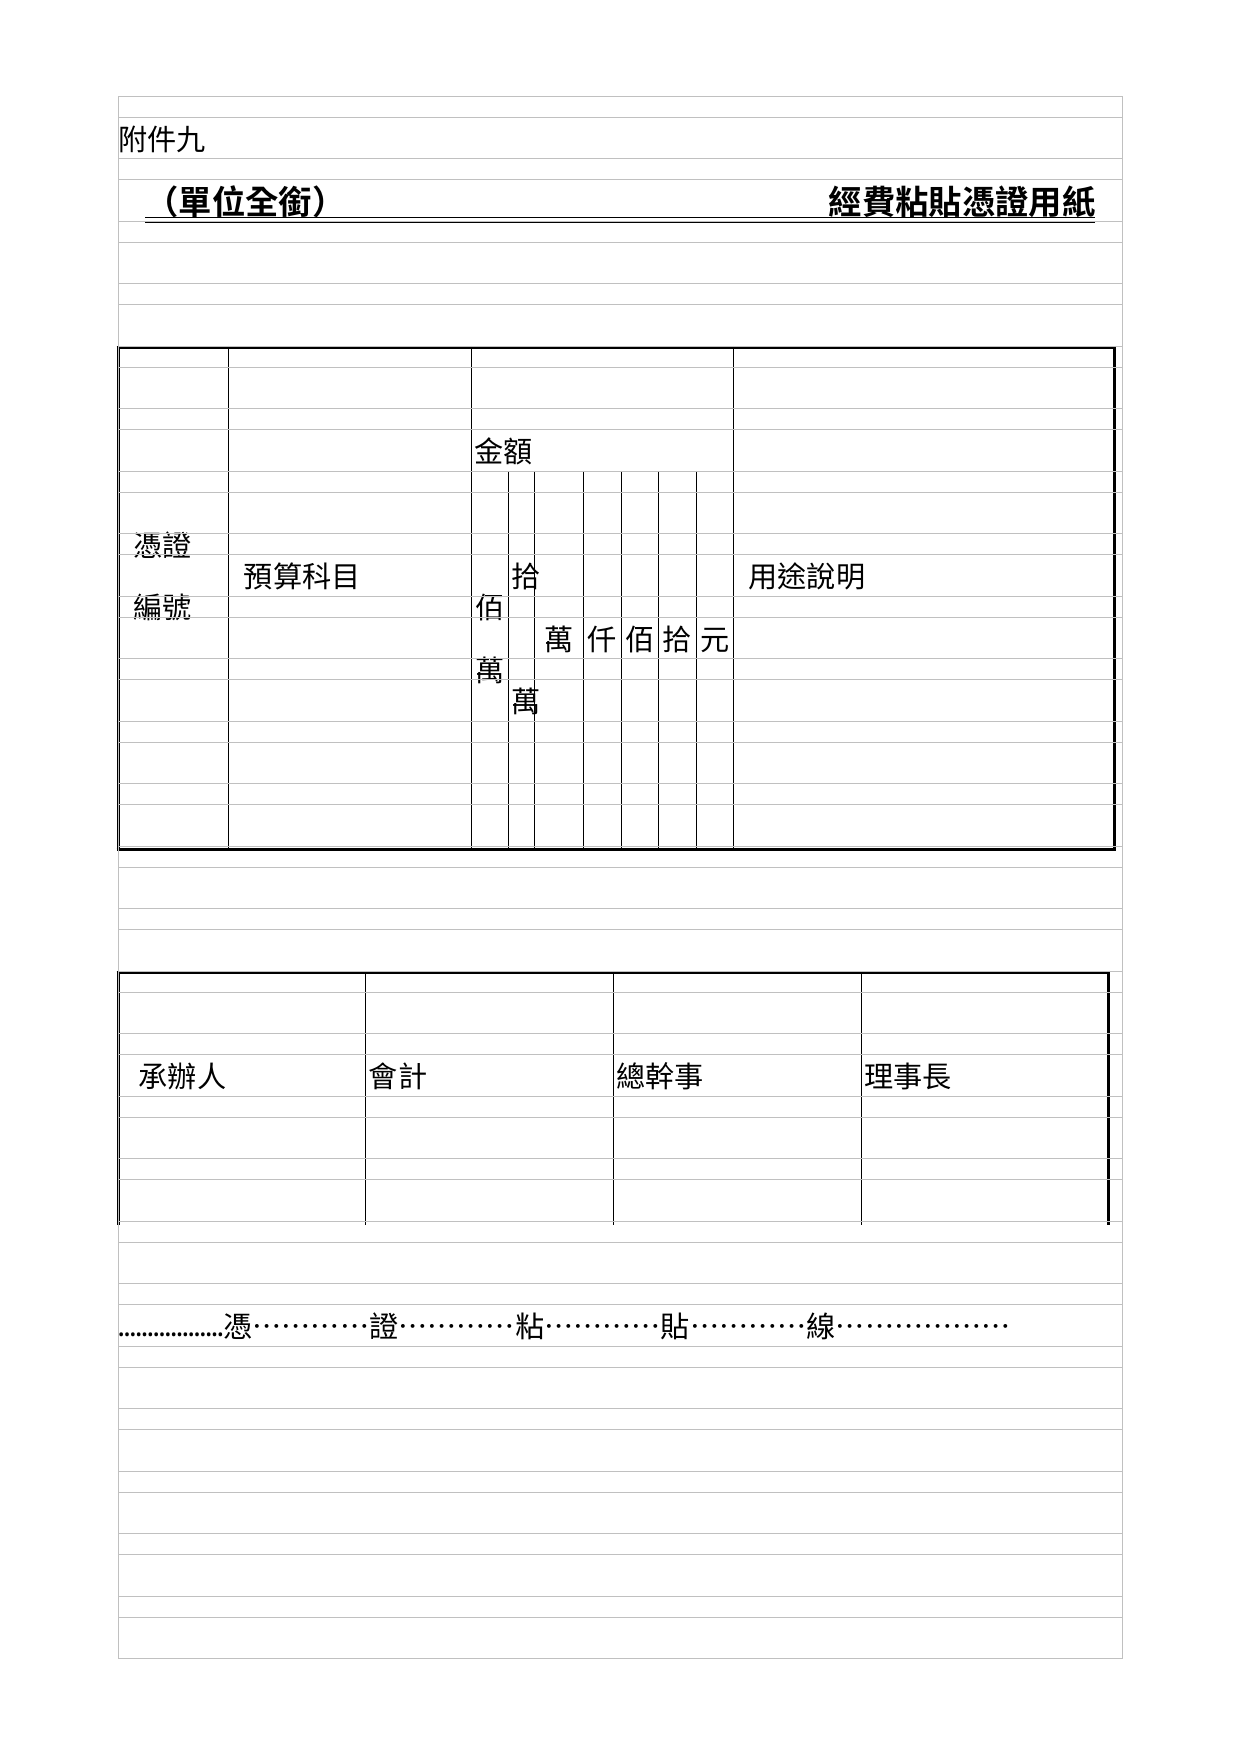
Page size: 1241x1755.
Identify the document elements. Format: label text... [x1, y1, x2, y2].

table_header [734, 659, 1113, 679]
table_header [614, 993, 861, 1033]
table_cell 拾 萬 [509, 618, 534, 658]
table_header [229, 534, 471, 554]
table_cell 拾 萬 [509, 493, 534, 533]
table_header 承辦人 [120, 1055, 365, 1096]
table_cell [120, 1159, 365, 1179]
table_cell 佰 [622, 618, 658, 658]
table_cell 仟 [584, 618, 621, 658]
table_cell 萬 [535, 493, 583, 533]
table_header 用途說明 [734, 555, 1113, 596]
table_cell 元 [697, 493, 733, 533]
table_header [229, 368, 471, 408]
table_cell [734, 722, 1113, 742]
table_header [734, 597, 1113, 617]
table_header [229, 430, 471, 471]
table_header 憑證 編號 [120, 368, 228, 408]
table_cell [614, 1159, 861, 1179]
table_cell 拾 [659, 680, 696, 721]
table_header 憑證 編號 [120, 680, 228, 721]
table_cell 佰 萬 [482, 597, 492, 617]
table_cell [659, 805, 696, 846]
table_cell 元 [697, 618, 733, 658]
table_cell 元 [697, 534, 733, 554]
table_cell [862, 1159, 1107, 1179]
table_cell [229, 805, 471, 846]
table_cell 仟 [584, 680, 621, 721]
table_cell [734, 784, 1113, 804]
table_header [229, 409, 471, 429]
table_cell 仟 [584, 597, 621, 617]
table_header 憑證 編號 [176, 597, 228, 617]
text [119, 159, 1122, 179]
table_cell [622, 784, 658, 804]
table_header [472, 368, 733, 408]
table_cell 佰 萬 [472, 659, 488, 679]
table_cell 拾 萬 [509, 680, 534, 721]
table_cell [120, 722, 228, 742]
table_header 憑證 編號 [120, 472, 228, 492]
table_cell [622, 805, 658, 846]
table_cell [584, 722, 621, 742]
table_cell 拾 萬 [509, 534, 534, 554]
table_header [862, 974, 1107, 992]
table_header 理事長 [862, 1055, 1107, 1096]
table_cell [614, 1118, 861, 1158]
table_cell [472, 784, 508, 804]
table_cell [734, 805, 1113, 846]
table_cell [366, 1159, 613, 1179]
table_header 總幹事 [614, 1055, 861, 1096]
table_cell 萬 [535, 555, 583, 596]
table_cell [697, 784, 733, 804]
text [119, 1284, 1122, 1304]
table_cell [697, 743, 733, 783]
table_header 憑證 編號 [120, 555, 228, 596]
table_cell [120, 784, 228, 804]
table_cell 佰 萬 [472, 555, 508, 596]
table_header [366, 993, 613, 1033]
table_header 憑證 編號 [146, 597, 181, 617]
table_cell [509, 722, 534, 742]
table_header 預算科目 [229, 555, 471, 596]
table_header [366, 974, 613, 992]
table_cell [535, 784, 583, 804]
table_cell 拾 [659, 493, 696, 533]
table_cell 仟 [584, 472, 621, 492]
table_header [614, 1034, 861, 1054]
table_cell 拾 萬 [509, 555, 534, 596]
table_cell 拾 [659, 534, 696, 554]
table_cell 佰 萬 [493, 597, 508, 617]
table_cell 萬 [535, 618, 583, 658]
table_header [734, 680, 1113, 721]
table_cell [120, 805, 228, 846]
table_cell 佰 [622, 493, 658, 533]
table_cell [622, 722, 658, 742]
table_cell [366, 1118, 613, 1158]
table_cell 拾 [659, 659, 696, 679]
table_cell [120, 1097, 365, 1117]
table_header [472, 409, 733, 429]
table_cell [120, 1180, 365, 1221]
table_cell 仟 [584, 534, 621, 554]
text 附件九 [119, 118, 1122, 158]
table_cell 萬 [535, 472, 583, 492]
table_header 憑證 編號 [120, 597, 145, 617]
table_cell [472, 743, 508, 783]
table_header 會計 [366, 1055, 613, 1096]
table_cell [535, 743, 583, 783]
table_cell [622, 743, 658, 783]
table_cell [366, 1097, 613, 1117]
table_cell [697, 805, 733, 846]
table_cell 佰 萬 [472, 618, 508, 658]
table_cell 佰 萬 [491, 659, 508, 679]
table_cell 元 [697, 472, 733, 492]
table_cell 元 [697, 680, 733, 721]
table_header 憑證 編號 [120, 430, 228, 471]
table_cell 元 [697, 555, 733, 596]
table_cell [734, 743, 1113, 783]
table_cell [120, 1118, 365, 1158]
table_cell [229, 743, 471, 783]
table_header [734, 368, 1113, 408]
table_cell 仟 [584, 659, 621, 679]
table_cell 萬 [535, 534, 583, 554]
table_header [734, 493, 1113, 533]
table_cell [584, 784, 621, 804]
table_cell [862, 1180, 1107, 1221]
table_header [229, 597, 471, 617]
table_header [229, 493, 471, 533]
table_cell 佰 [622, 597, 658, 617]
table_cell 拾 萬 [509, 597, 534, 617]
table_header [120, 974, 365, 992]
table_cell 萬 [535, 597, 583, 617]
table_header 憑證 編號 [120, 534, 228, 554]
table_header 憑證 編號 [120, 409, 228, 429]
text [119, 97, 1122, 117]
table_cell [659, 722, 696, 742]
table_header 憑證 編號 [120, 493, 228, 533]
table_header 憑證 編號 [120, 349, 228, 367]
table_header [734, 472, 1113, 492]
table_cell [584, 805, 621, 846]
table_cell [366, 1180, 613, 1221]
table_header [734, 618, 1113, 658]
table_cell [229, 722, 471, 742]
table_cell [229, 784, 471, 804]
table_cell 佰 [622, 472, 658, 492]
table_cell 佰 [622, 555, 658, 596]
table_cell [535, 805, 583, 846]
table_cell 拾 萬 [509, 659, 534, 679]
table_cell [472, 722, 508, 742]
table_cell [120, 743, 228, 783]
table_header [614, 974, 861, 992]
table_cell 佰 萬 [472, 472, 508, 492]
table_header [120, 993, 365, 1033]
table_cell 佰 萬 [472, 680, 508, 721]
table_cell 仟 [584, 555, 621, 596]
table_header [229, 659, 471, 679]
table_cell [509, 805, 534, 846]
table_header [229, 472, 471, 492]
table_cell [509, 784, 534, 804]
table_header [120, 1034, 365, 1054]
table_cell 拾 [659, 472, 696, 492]
table_header 憑證 編號 [120, 659, 228, 679]
table_cell 元 [697, 597, 733, 617]
table_cell 佰 [622, 659, 658, 679]
table_cell 拾 [659, 618, 696, 658]
table_cell [659, 784, 696, 804]
table_header [862, 993, 1107, 1033]
table_header [229, 618, 471, 658]
table_cell [862, 1118, 1107, 1158]
table_cell [614, 1097, 861, 1117]
table_cell 佰 萬 [472, 493, 508, 533]
table_cell 仟 [584, 493, 621, 533]
table_header [862, 1034, 1107, 1054]
table_cell 佰 萬 [472, 534, 508, 554]
table_cell 佰 萬 [472, 597, 481, 617]
table_cell 萬 [535, 659, 583, 679]
table_cell [697, 722, 733, 742]
table_header [366, 1034, 613, 1054]
table_cell 拾 萬 [509, 472, 534, 492]
table_cell [862, 1097, 1107, 1117]
table_header 憑證 編號 [120, 618, 228, 658]
table_header [229, 680, 471, 721]
table_cell 拾 [659, 597, 696, 617]
table_header [472, 349, 733, 367]
table_cell [614, 1180, 861, 1221]
table_cell [659, 743, 696, 783]
table_cell [584, 743, 621, 783]
table_cell [535, 722, 583, 742]
table_cell 萬 [535, 680, 583, 721]
table_cell 佰 [622, 680, 658, 721]
table_cell 元 [697, 659, 733, 679]
table_header [229, 349, 471, 367]
text ………………憑…………證…………粘…………貼…………線……………… [119, 1305, 1122, 1346]
table_cell 拾 [659, 555, 696, 596]
table_cell 佰 [622, 534, 658, 554]
table_header 金額 [472, 430, 733, 471]
table_header [734, 534, 1113, 554]
table_header [734, 349, 1113, 367]
table_cell [472, 805, 508, 846]
table_cell [509, 743, 534, 783]
table_header [734, 430, 1113, 471]
table_header [734, 409, 1113, 429]
text （單位全銜） 經費粘貼憑證用紙 [119, 180, 1122, 221]
